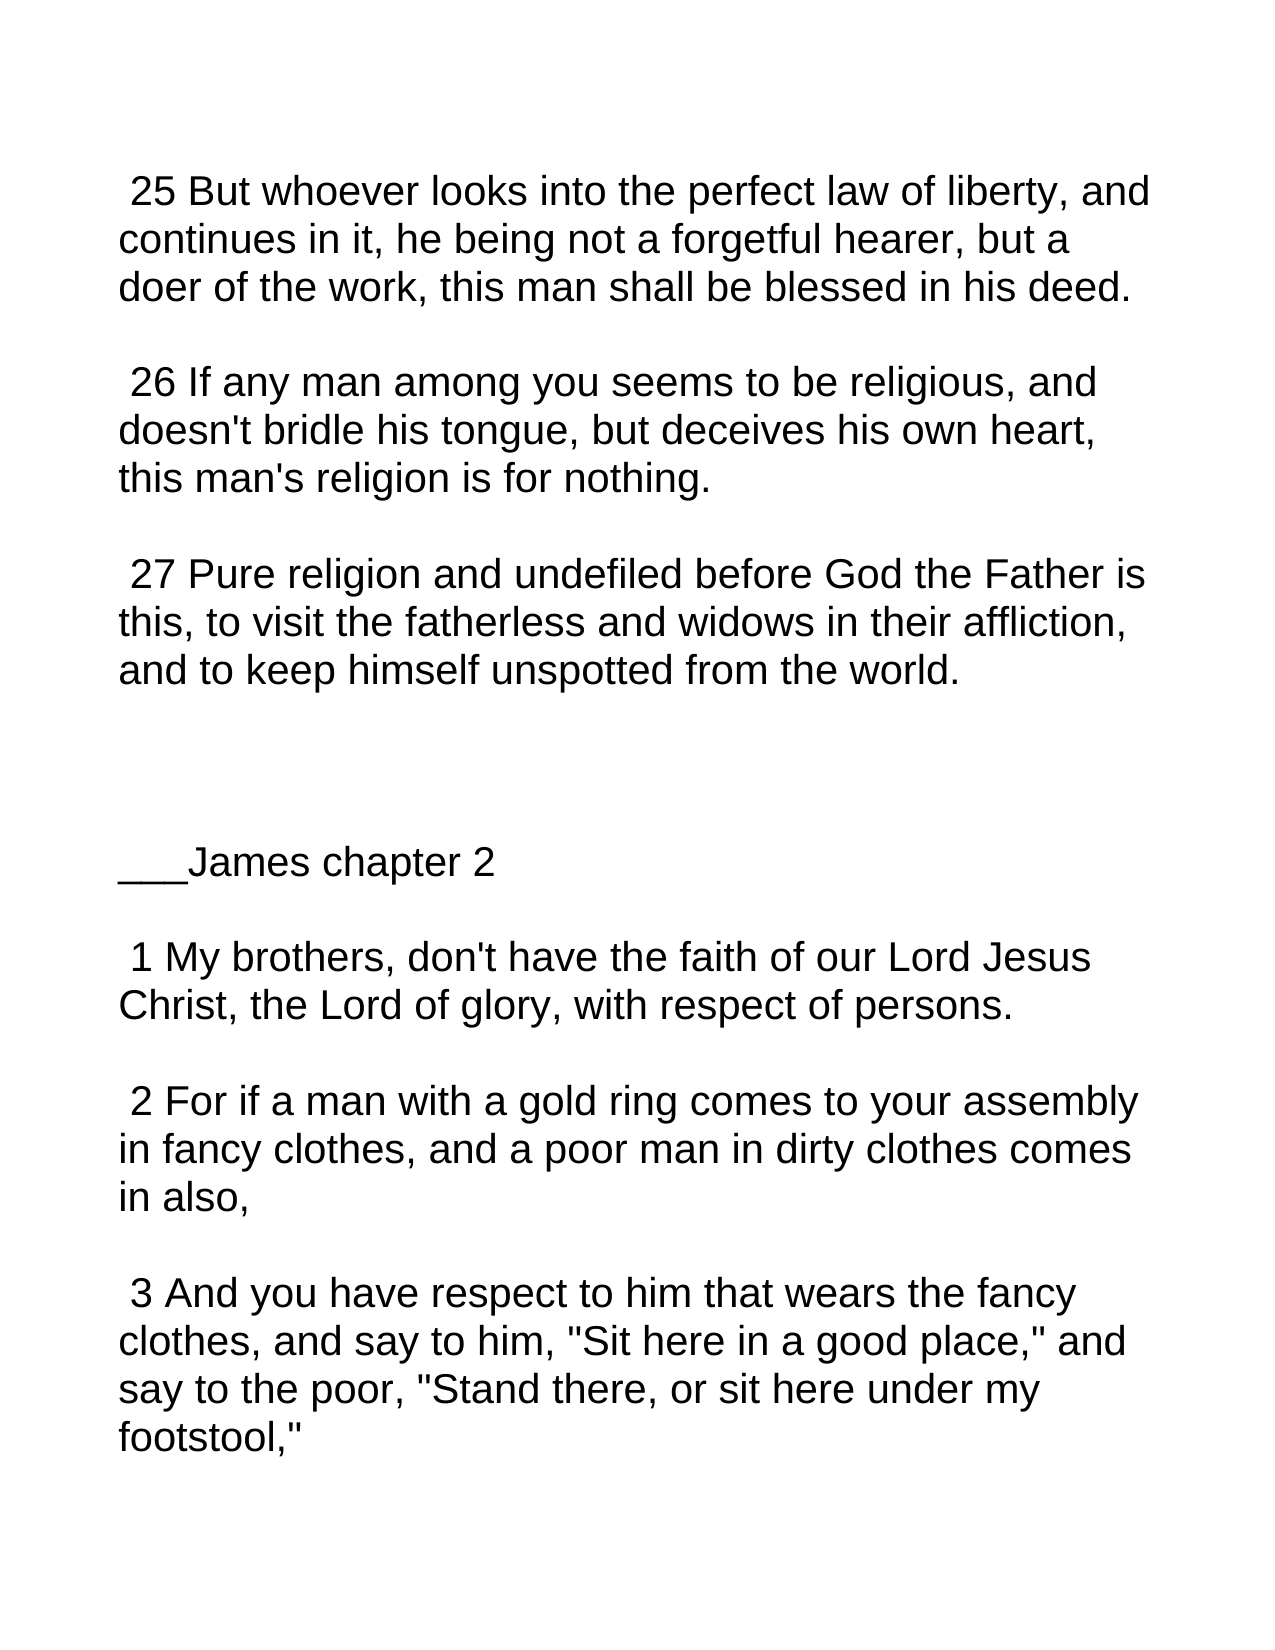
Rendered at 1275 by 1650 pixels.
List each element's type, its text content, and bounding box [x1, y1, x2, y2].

text 26 If any man among you seems to be religious, and doesn't bridle his tongue, but deceives his own heart, this man's religion is for nothing. [118, 358, 1157, 501]
text 1 My brothers, don't have the faith of our Lord Jesus Christ, the Lord of glory, with respect of persons. [118, 933, 1157, 1028]
text 27 Pure religion and undefiled before God the Father is this, to visit the fatherless and widows in their affliction, and to keep himself unspotted from the world. [118, 549, 1157, 693]
text 25 But whoever looks into the perfect law of liberty, and continues in it, he being not a forgetful hearer, but a doer of the work, this man shall be blessed in his deed. [118, 166, 1157, 310]
text ___James chapter 2 [118, 837, 1157, 885]
text 2 For if a man with a gold ring comes to your assembly in fancy clothes, and a poor man in dirty clothes comes in also, [118, 1076, 1157, 1220]
text 3 And you have respect to him that wears the fancy clothes, and say to him, "Sit here in a good place," and say to the poor, "Stand there, or sit here under my footstool," [118, 1268, 1157, 1460]
